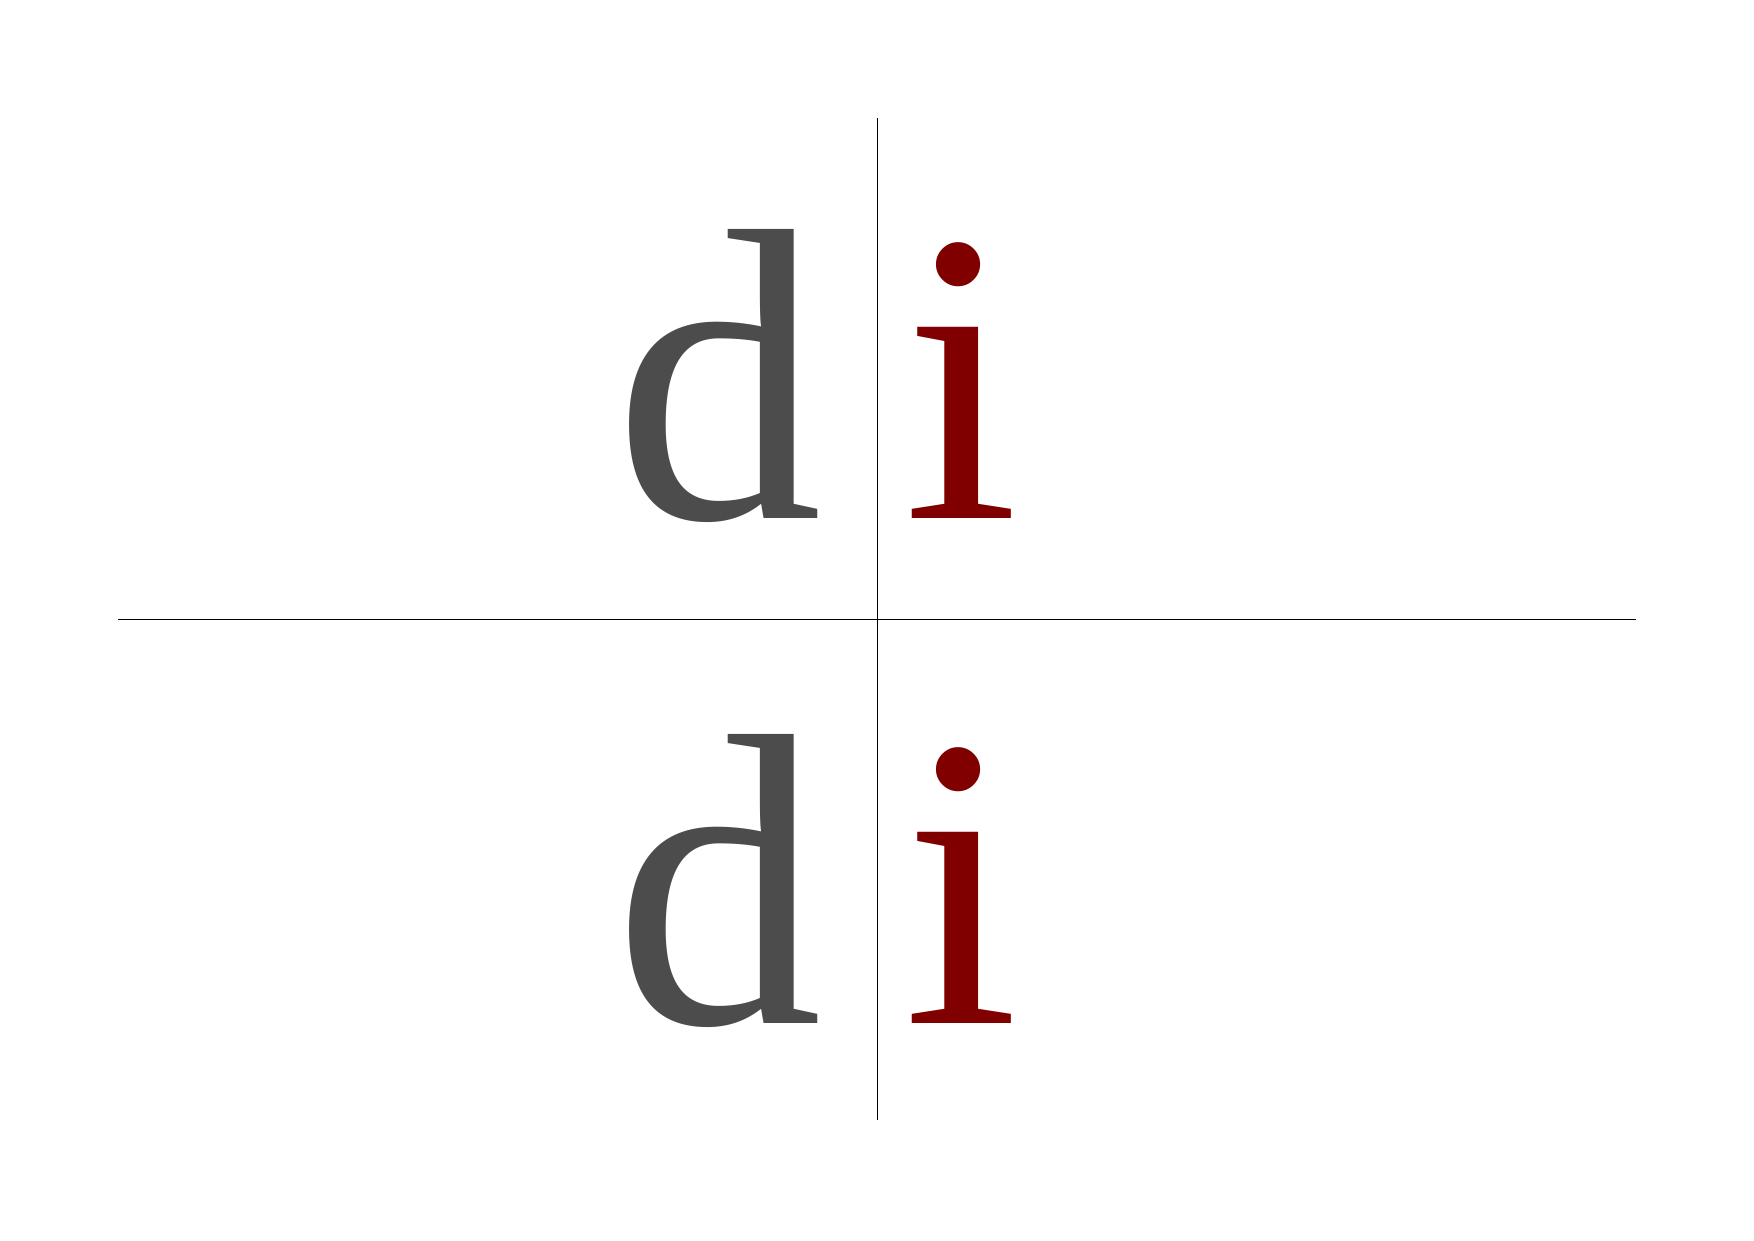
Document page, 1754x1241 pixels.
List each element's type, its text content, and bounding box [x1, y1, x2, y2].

table_header d [118, 118, 877, 619]
table_cell i [878, 620, 1636, 1120]
table_header i [878, 118, 1636, 619]
table_cell d [118, 620, 877, 1120]
